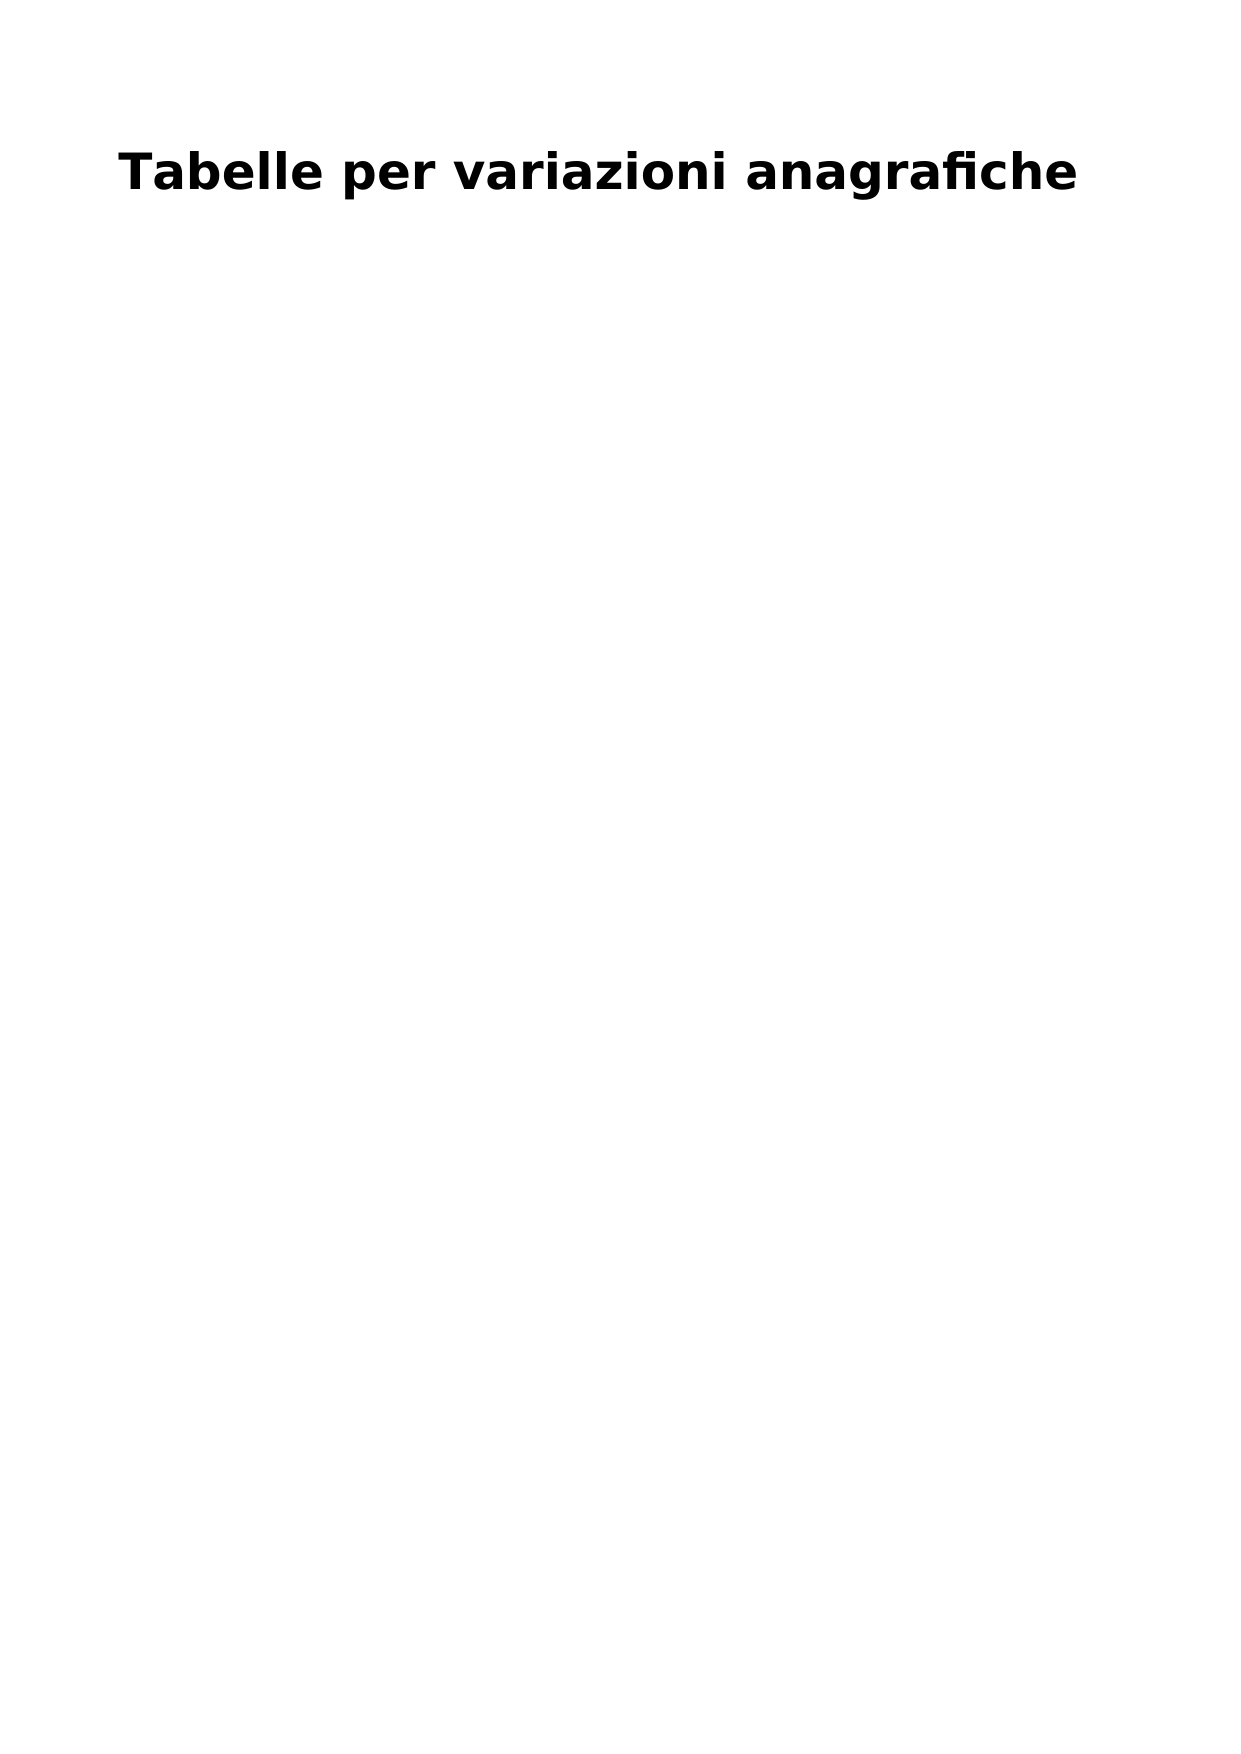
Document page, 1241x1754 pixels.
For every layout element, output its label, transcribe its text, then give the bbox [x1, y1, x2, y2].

subtitle Tabelle per variazioni anagrafiche [118, 143, 1122, 201]
